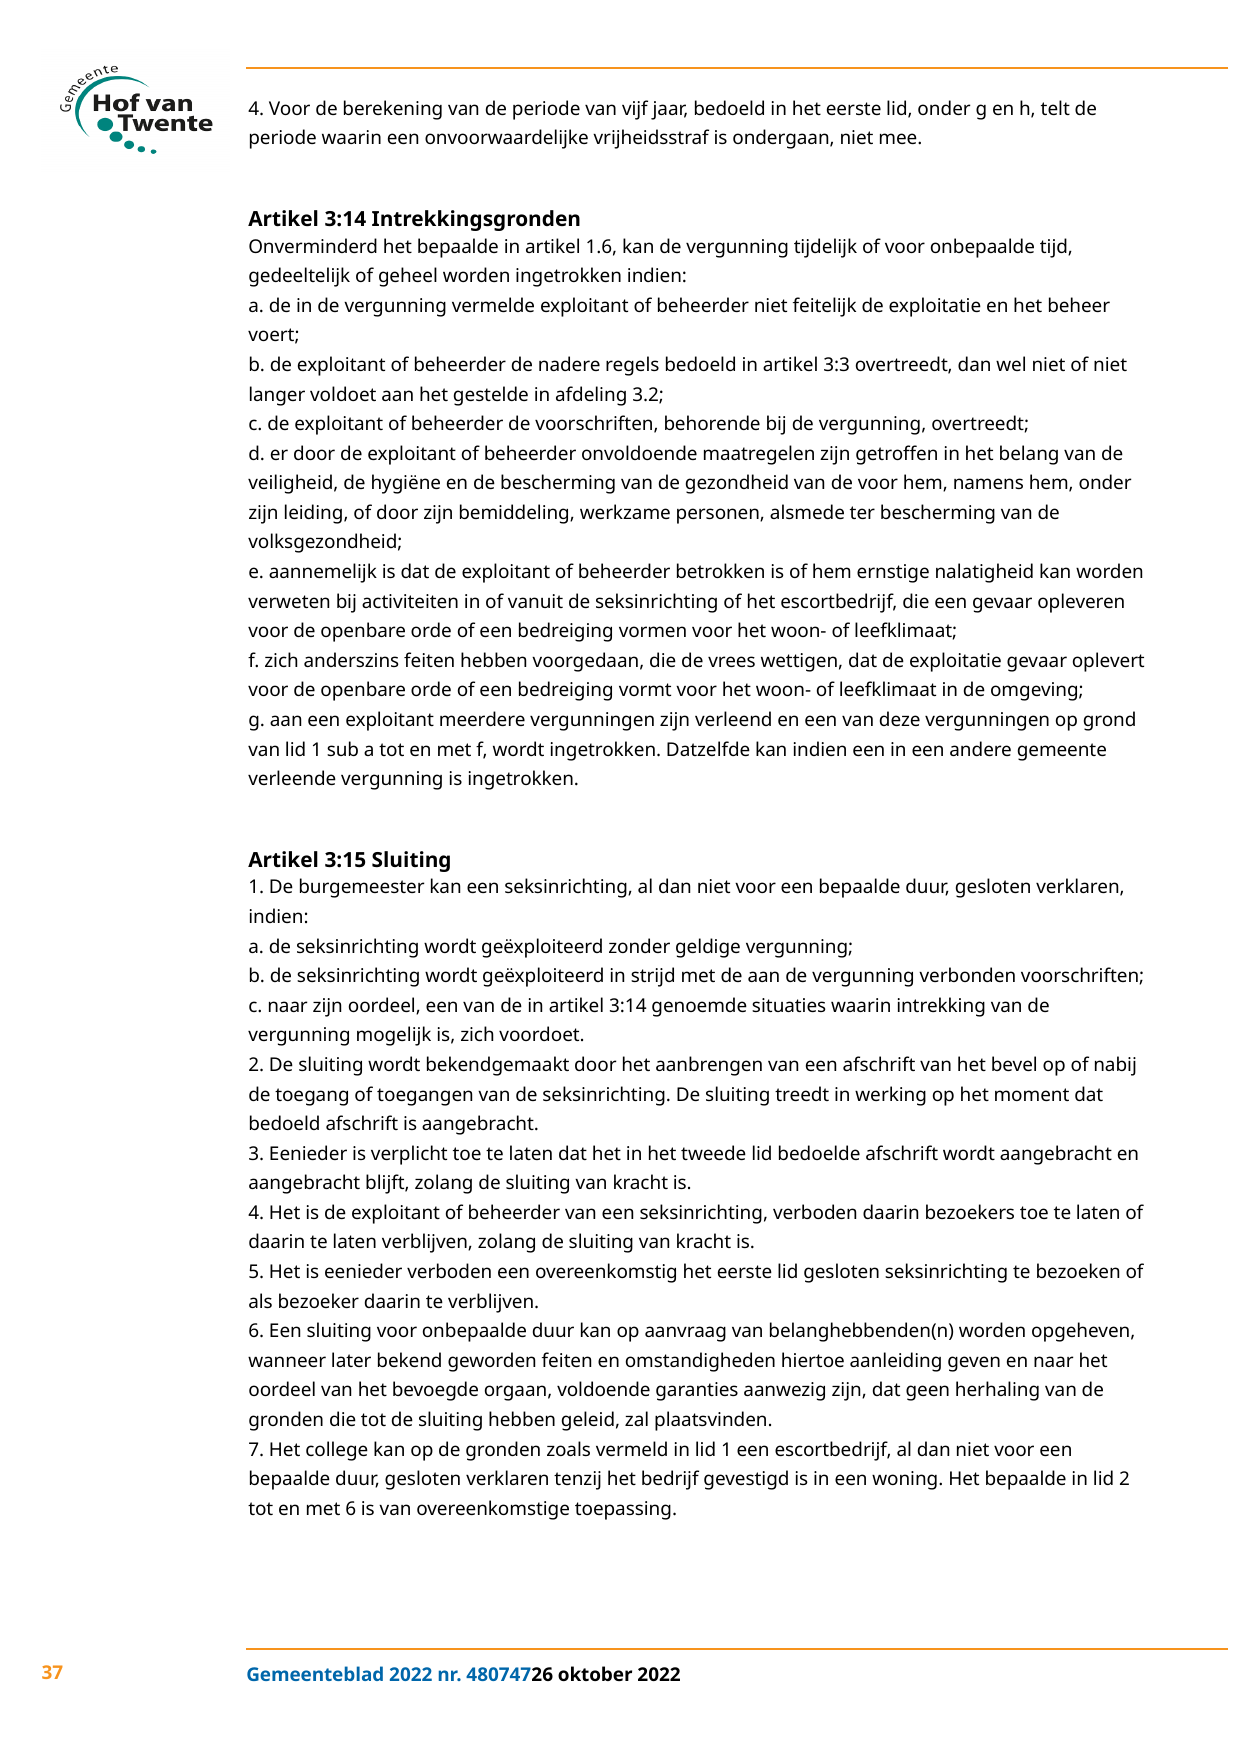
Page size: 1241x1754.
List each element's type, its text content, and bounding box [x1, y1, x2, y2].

picture [41, 47, 231, 172]
text 1. De burgemeester kan een seksinrichting, al dan niet voor een bepaalde duur, gesloten verklaren, indien: [248, 874, 1152, 929]
text Onverminderd het bepaalde in artikel 1.6, kan de vergunning tijdelijk of voor onbepaalde tijd, gedeeltelijk of geheel worden ingetrokken indien: [248, 233, 1152, 288]
text d. er door de exploitant of beheerder onvoldoende maatregelen zijn getroffen in het belang van de veiligheid, de hygiëne en de bescherming van de gezondheid van de voor hem, namens hem, onder zijn leiding, of door zijn bemiddeling, werkzame personen, alsmede ter bescherming van de volksgezondheid; [248, 440, 1152, 554]
text a. de in de vergunning vermelde exploitant of beheerder niet feitelijk de exploitatie en het beheer voert; [248, 292, 1152, 347]
text 5. Het is eenieder verboden een overeenkomstig het eerste lid gesloten seksinrichting te bezoeken of als bezoeker daarin te verblijven. [248, 1258, 1152, 1314]
text Artikel 3:15 Sluiting [248, 845, 1152, 874]
text c. naar zijn oordeel, een van de in artikel 3:14 genoemde situaties waarin intrekking van de vergunning mogelijk is, zich voordoet. [248, 992, 1152, 1047]
text 4. Voor de berekening van de periode van vijf jaar, bedoeld in het eerste lid, onder g en h, telt de periode waarin een onvoorwaardelijke vrijheidsstraf is ondergaan, niet mee. [248, 95, 1152, 150]
text g. aan een exploitant meerdere vergunningen zijn verleend en een van deze vergunningen op grond van lid 1 sub a tot en met f, wordt ingetrokken. Datzelfde kan indien een in een andere gemeente verleende vergunning is ingetrokken. [248, 706, 1152, 791]
text Artikel 3:14 Intrekkingsgronden [248, 204, 1152, 233]
text 3. Eenieder is verplicht toe te laten dat het in het tweede lid bedoelde afschrift wordt aangebracht en aangebracht blijft, zolang de sluiting van kracht is. [248, 1140, 1152, 1195]
text 2. De sluiting wordt bekendgemaakt door het aanbrengen van een afschrift van het bevel op of nabij de toegang of toegangen van de seksinrichting. De sluiting treedt in werking op het moment dat bedoeld afschrift is aangebracht. [248, 1051, 1152, 1136]
text b. de seksinrichting wordt geëxploiteerd in strijd met de aan de vergunning verbonden voorschriften; [248, 962, 1152, 988]
text f. zich anderszins feiten hebben voorgedaan, die de vrees wettigen, dat de exploitatie gevaar oplevert voor de openbare orde of een bedreiging vormt voor het woon- of leefklimaat in de omgeving; [248, 647, 1152, 702]
text e. aannemelijk is dat de exploitant of beheerder betrokken is of hem ernstige nalatigheid kan worden verweten bij activiteiten in of vanuit de seksinrichting of het escortbedrijf, die een gevaar opleveren voor de openbare orde of een bedreiging vormen voor het woon- of leefklimaat; [248, 558, 1152, 643]
text 7. Het college kan op de gronden zoals vermeld in lid 1 een escortbedrijf, al dan niet voor een bepaalde duur, gesloten verklaren tenzij het bedrijf gevestigd is in een woning. Het bepaalde in lid 2 tot en met 6 is van overeenkomstige toepassing. [248, 1436, 1152, 1521]
text 6. Een sluiting voor onbepaalde duur kan op aanvraag van belanghebbenden(n) worden opgeheven, wanneer later bekend geworden feiten en omstandigheden hiertoe aanleiding geven en naar het oordeel van het bevoegde orgaan, voldoende garanties aanwezig zijn, dat geen herhaling van de gronden die tot de sluiting hebben geleid, zal plaatsvinden. [248, 1317, 1152, 1432]
text 4. Het is de exploitant of beheerder van een seksinrichting, verboden daarin bezoekers toe te laten of daarin te laten verblijven, zolang de sluiting van kracht is. [248, 1199, 1152, 1254]
text a. de seksinrichting wordt geëxploiteerd zonder geldige vergunning; [248, 933, 1152, 959]
text b. de exploitant of beheerder de nadere regels bedoeld in artikel 3:3 overtreedt, dan wel niet of niet langer voldoet aan het gestelde in afdeling 3.2; [248, 351, 1152, 406]
text c. de exploitant of beheerder de voorschriften, behorende bij de vergunning, overtreedt; [248, 410, 1152, 436]
